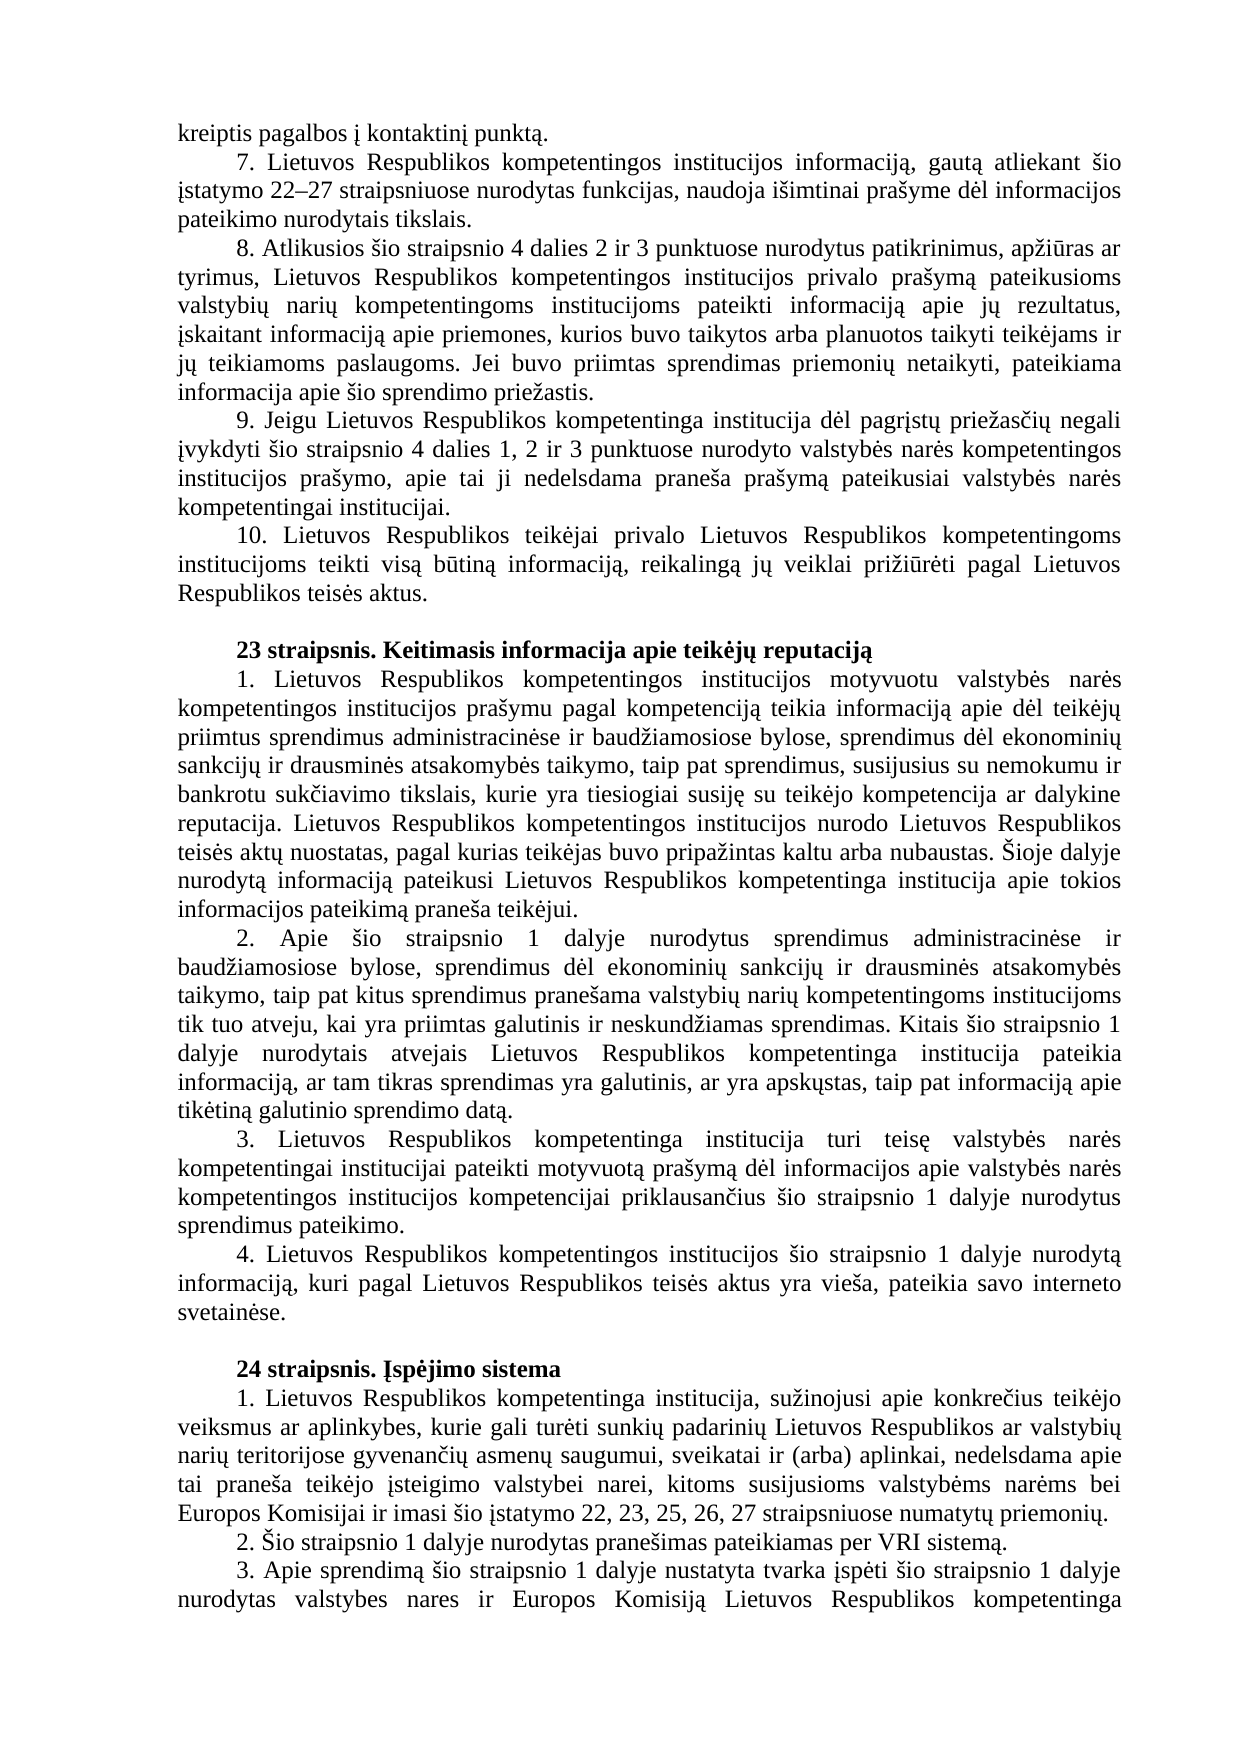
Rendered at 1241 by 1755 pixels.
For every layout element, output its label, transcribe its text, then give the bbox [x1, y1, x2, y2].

text 2. Apie šio straipsnio 1 dalyje nurodytus sprendimus administracinėse ir baudžiamosiose bylose, sprendimus dėl ekonominių sankcijų ir drausminės atsakomybės taikymo, taip pat kitus sprendimus pranešama valstybių narių kompetentingoms institucijoms tik tuo atveju, kai yra priimtas galutinis ir neskundžiamas sprendimas. Kitais šio straipsnio 1 dalyje nurodytais atvejais Lietuvos Respublikos kompetentinga institucija pateikia informaciją, ar tam tikras sprendimas yra galutinis, ar yra apskųstas, taip pat informaciją apie tikėtiną galutinio sprendimo datą. [177, 923, 1122, 1124]
text 24 straipsnis. Įspėjimo sistema [177, 1354, 1122, 1383]
text 9. Jeigu Lietuvos Respublikos kompetentinga institucija dėl pagrįstų priežasčių negali įvykdyti šio straipsnio 4 dalies 1, 2 ir 3 punktuose nurodyto valstybės narės kompetentingos institucijos prašymo, apie tai ji nedelsdama praneša prašymą pateikusiai valstybės narės kompetentingai institucijai. [177, 406, 1122, 521]
text 1. Lietuvos Respublikos kompetentinga institucija, sužinojusi apie konkrečius teikėjo veiksmus ar aplinkybes, kurie gali turėti sunkių padarinių Lietuvos Respublikos ar valstybių narių teritorijose gyvenančių asmenų saugumui, sveikatai ir (arba) aplinkai, nedelsdama apie tai praneša teikėjo įsteigimo valstybei narei, kitoms susijusioms valstybėms narėms bei Europos Komisijai ir imasi šio įstatymo 22, 23, 25, 26, 27 straipsniuose numatytų priemonių. [177, 1383, 1122, 1527]
text 10. Lietuvos Respublikos teikėjai privalo Lietuvos Respublikos kompetentingoms institucijoms teikti visą būtiną informaciją, reikalingą jų veiklai prižiūrėti pagal Lietuvos Respublikos teisės aktus. [177, 521, 1122, 607]
text 2. Šio straipsnio 1 dalyje nurodytas pranešimas pateikiamas per VRI sistemą. [177, 1527, 1122, 1556]
text 3. Apie sprendimą šio straipsnio 1 dalyje nustatyta tvarka įspėti šio straipsnio 1 dalyje nurodytas valstybes nares ir Europos Komisiją Lietuvos Respublikos kompetentinga [177, 1556, 1122, 1613]
text 1. Lietuvos Respublikos kompetentingos institucijos motyvuotu valstybės narės kompetentingos institucijos prašymu pagal kompetenciją teikia informaciją apie dėl teikėjų priimtus sprendimus administracinėse ir baudžiamosiose bylose, sprendimus dėl ekonominių sankcijų ir drausminės atsakomybės taikymo, taip pat sprendimus, susijusius su nemokumu ir bankrotu sukčiavimo tikslais, kurie yra tiesiogiai susiję su teikėjo kompetencija ar dalykine reputacija. Lietuvos Respublikos kompetentingos institucijos nurodo Lietuvos Respublikos teisės aktų nuostatas, pagal kurias teikėjas buvo pripažintas kaltu arba nubaustas. Šioje dalyje nurodytą informaciją pateikusi Lietuvos Respublikos kompetentinga institucija apie tokios informacijos pateikimą praneša teikėjui. [177, 664, 1122, 923]
text 8. Atlikusios šio straipsnio 4 dalies 2 ir 3 punktuose nurodytus patikrinimus, apžiūras ar tyrimus, Lietuvos Respublikos kompetentingos institucijos privalo prašymą pateikusioms valstybių narių kompetentingoms institucijoms pateikti informaciją apie jų rezultatus, įskaitant informaciją apie priemones, kurios buvo taikytos arba planuotos taikyti teikėjams ir jų teikiamoms paslaugoms. Jei buvo priimtas sprendimas priemonių netaikyti, pateikiama informacija apie šio sprendimo priežastis. [177, 233, 1122, 406]
text 23 straipsnis. Keitimasis informacija apie teikėjų reputaciją [177, 636, 1122, 664]
text 3. Lietuvos Respublikos kompetentinga institucija turi teisę valstybės narės kompetentingai institucijai pateikti motyvuotą prašymą dėl informacijos apie valstybės narės kompetentingos institucijos kompetencijai priklausančius šio straipsnio 1 dalyje nurodytus sprendimus pateikimo. [177, 1124, 1122, 1239]
text 7. Lietuvos Respublikos kompetentingos institucijos informaciją, gautą atliekant šio įstatymo 22–27 straipsniuose nurodytas funkcijas, naudoja išimtinai prašyme dėl informacijos pateikimo nurodytais tikslais. [177, 147, 1122, 233]
text 4. Lietuvos Respublikos kompetentingos institucijos šio straipsnio 1 dalyje nurodytą informaciją, kuri pagal Lietuvos Respublikos teisės aktus yra vieša, pateikia savo interneto svetainėse. [177, 1239, 1122, 1326]
text kreiptis pagalbos į kontaktinį punktą. [177, 118, 1122, 147]
